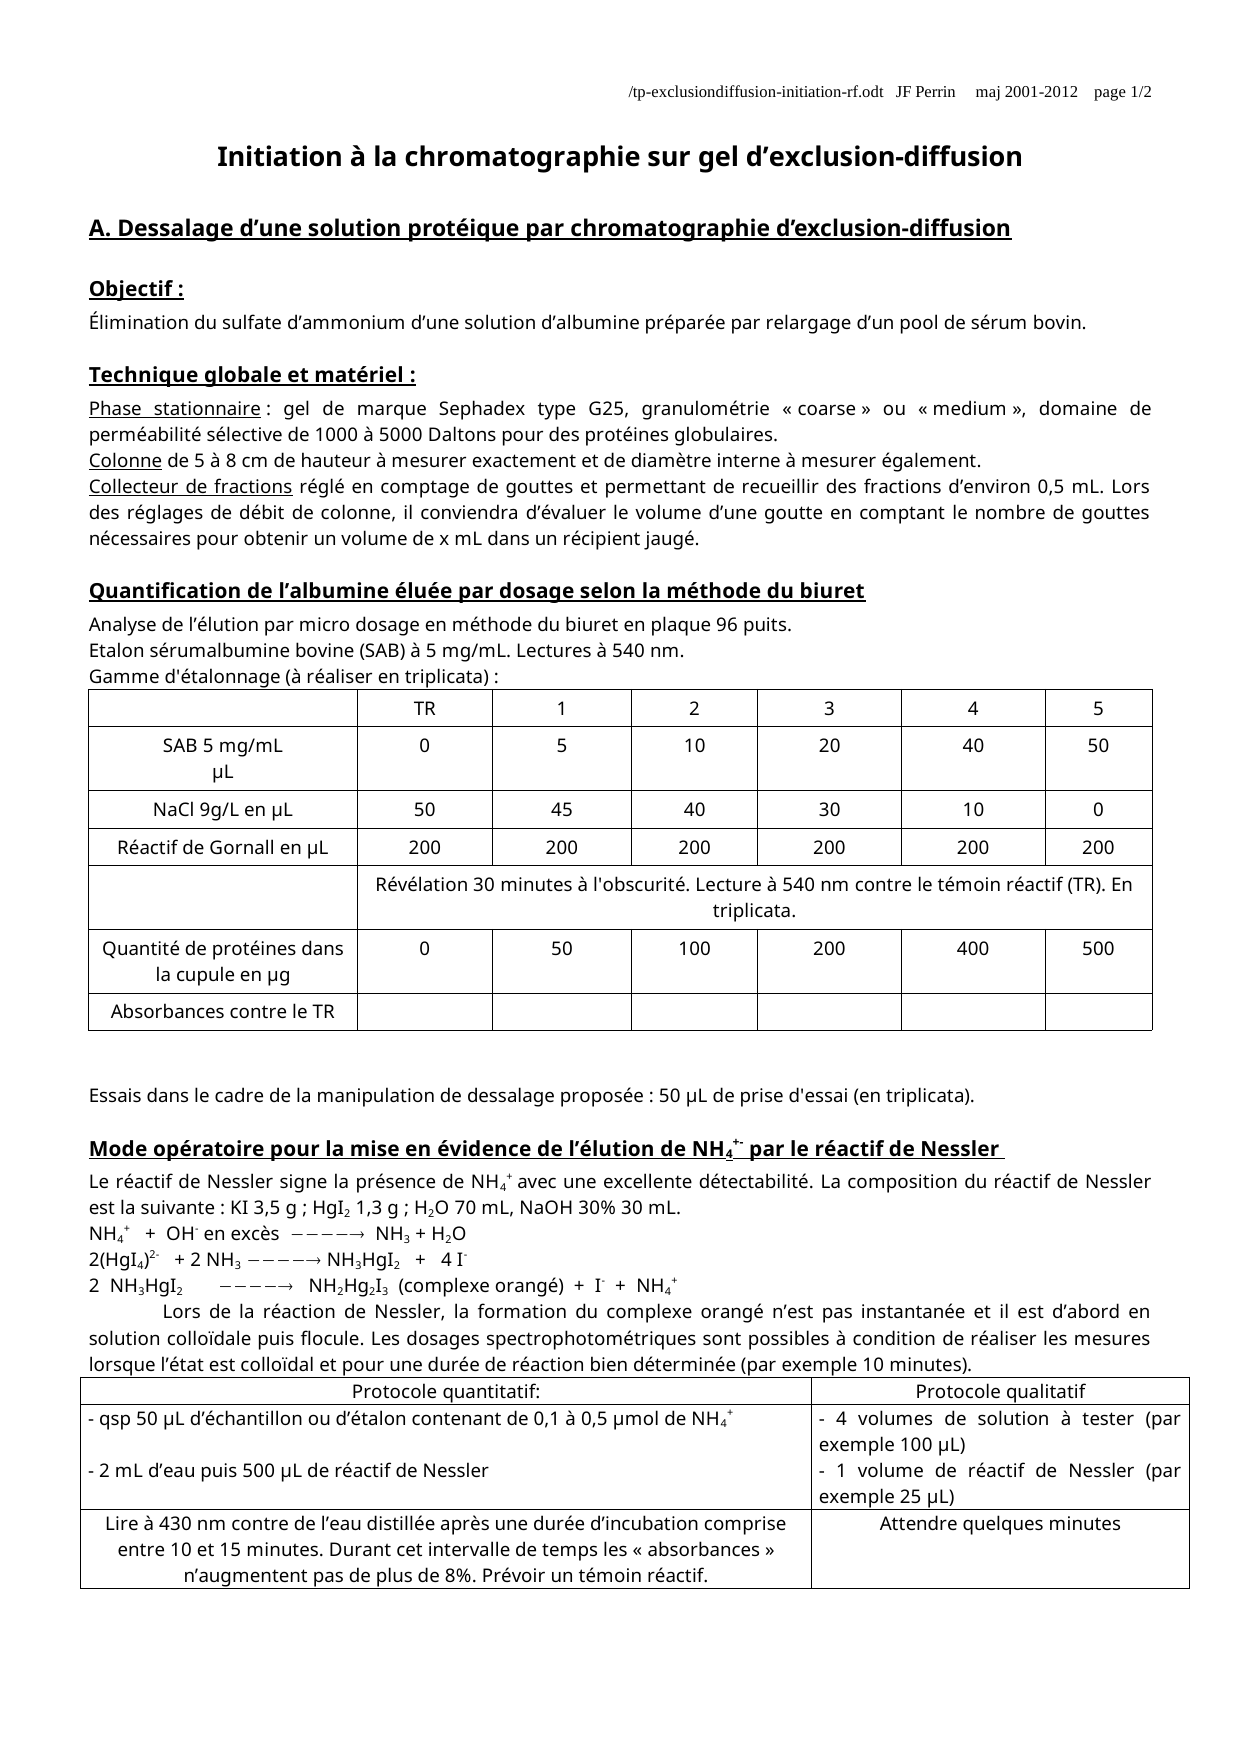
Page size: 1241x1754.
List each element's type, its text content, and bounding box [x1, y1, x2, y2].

table_cell 400 [902, 930, 1045, 993]
table_cell 10 [632, 727, 757, 790]
table_cell [902, 994, 1045, 1030]
table_cell 200 [902, 829, 1045, 865]
text Collecteur de fractions réglé en comptage de gouttes et permettant de recueillir des fractions d’environ 0,5 mL. Lors des réglages de débit de colonne, il conviendra d’évaluer le volume d’une goutte en comptant le nombre de gouttes nécessaires pour obtenir un volume de x mL dans un récipient jaugé. [88, 473, 1152, 551]
text Essais dans le cadre de la manipulation de dessalage proposée : 50 µL de prise d'essai (en triplicata). [88, 1082, 1152, 1108]
text Colonne de 5 à 8 cm de hauteur à mesurer exactement et de diamètre interne à mesurer également. [88, 447, 1152, 473]
table_header Protocole qualitatif [812, 1378, 1189, 1404]
table_cell 200 [632, 829, 757, 865]
table_cell 0 [358, 727, 492, 790]
table_cell NaCl 9g/L en µL [89, 791, 357, 828]
text Phase stationnaire : gel de marque Sephadex type G25, granulométrie « coarse » ou « medium », domaine de perméabilité sélective de 1000 à 5000 Daltons pour des protéines globulaires. [88, 395, 1152, 447]
table_cell Absorbances contre le TR [89, 994, 357, 1030]
table_header 2 [632, 690, 757, 726]
table_cell [358, 994, 492, 1030]
table_cell 30 [758, 791, 901, 828]
table_cell 200 [758, 930, 901, 993]
table_cell 200 [493, 829, 631, 865]
subtitle Quantification de l’albumine éluée par dosage selon la méthode du biuret [88, 576, 1152, 604]
subtitle Objectif : [88, 274, 1152, 303]
table_cell 50 [493, 930, 631, 993]
table_cell 10 [902, 791, 1045, 828]
table_cell 0 [1046, 791, 1152, 828]
text Gamme d'étalonnage (à réaliser en triplicata) : [88, 663, 1152, 689]
table_cell 40 [632, 791, 757, 828]
table_cell - 1 volume de réactif de Nessler (par exemple 25 µL) [812, 1457, 1189, 1509]
table_header [89, 690, 357, 726]
table_cell 0 [358, 930, 492, 993]
table_header TR [358, 690, 492, 726]
table_cell 50 [358, 791, 492, 828]
table_cell 40 [902, 727, 1045, 790]
table_cell [758, 994, 901, 1030]
table_cell 500 [1046, 930, 1152, 993]
subtitle Initiation à la chromatographie sur gel d’exclusion-diffusion [88, 137, 1152, 174]
table_cell Quantité de protéines dans la cupule en µg [89, 930, 357, 993]
subtitle Technique globale et matériel : [88, 360, 1152, 388]
table_cell 200 [358, 829, 492, 865]
subtitle Mode opératoire pour la mise en évidence de l’élution de NH4+- par le réactif de Nessler [88, 1133, 1152, 1162]
text 2(HgI4)2- + 2 NH3  NH3HgI2 + 4 I- [88, 1246, 1152, 1272]
table_cell 5 [493, 727, 631, 790]
table_header Protocole quantitatif: [81, 1378, 811, 1404]
table_cell Révélation 30 minutes à l'obscurité. Lecture à 540 nm contre le témoin réactif (TR). En triplicata. [358, 866, 1152, 929]
table_cell 200 [1046, 829, 1152, 865]
text Élimination du sulfate d’ammonium d’une solution d’albumine préparée par relargage d’un pool de sérum bovin. [88, 309, 1152, 335]
text 2 NH3HgI2  NH2Hg2I3 (complexe orangé) + I- + NH4+ [88, 1272, 1152, 1298]
text NH4+ + OH- en excès  NH3 + H2O [88, 1220, 1152, 1246]
table_cell [632, 994, 757, 1030]
table_cell - qsp 50 µL d’échantillon ou d’étalon contenant de 0,1 à 0,5 µmol de NH4+ [81, 1405, 811, 1457]
table_cell Réactif de Gornall en µL [89, 829, 357, 865]
table_header 5 [1046, 690, 1152, 726]
table_cell - 2 mL d’eau puis 500 µL de réactif de Nessler [81, 1457, 811, 1509]
table_header 1 [493, 690, 631, 726]
text Lors de la réaction de Nessler, la formation du complexe orangé n’est pas instantanée et il est d’abord en solution colloïdale puis flocule. Les dosages spectrophotométriques sont possibles à condition de réaliser les mesures lorsque l’état est colloïdal et pour une durée de réaction bien déterminée (par exemple 10 minutes). [88, 1298, 1152, 1377]
text Etalon sérumalbumine bovine (SAB) à 5 mg/mL. Lectures à 540 nm. [88, 637, 1152, 663]
text Le réactif de Nessler signe la présence de NH4+ avec une excellente détectabilité. La composition du réactif de Nessler est la suivante : KI 3,5 g ; HgI2 1,3 g ; H2O 70 mL, NaOH 30% 30 mL. [88, 1168, 1152, 1220]
table_cell [89, 866, 357, 929]
table_cell [493, 994, 631, 1030]
table_cell 20 [758, 727, 901, 790]
table_header 3 [758, 690, 901, 726]
table_cell 45 [493, 791, 631, 828]
table_cell - 4 volumes de solution à tester (par exemple 100 µL) [812, 1405, 1189, 1457]
text Analyse de l’élution par micro dosage en méthode du biuret en plaque 96 puits. [88, 611, 1152, 637]
table_cell [1046, 994, 1152, 1030]
table_cell Attendre quelques minutes [812, 1510, 1189, 1588]
table_cell 200 [758, 829, 901, 865]
subtitle A. Dessalage d’une solution protéique par chromatographie d’exclusion-diffusion [88, 212, 1152, 243]
table_cell Lire à 430 nm contre de l’eau distillée après une durée d’incubation comprise entre 10 et 15 minutes. Durant cet intervalle de temps les « absorbances » n’augmentent pas de plus de 8%. Prévoir un témoin réactif. [81, 1510, 811, 1588]
table_cell SAB 5 mg/mL µL [89, 727, 357, 790]
table_cell 100 [632, 930, 757, 993]
table_cell 50 [1046, 727, 1152, 790]
table_header 4 [902, 690, 1045, 726]
